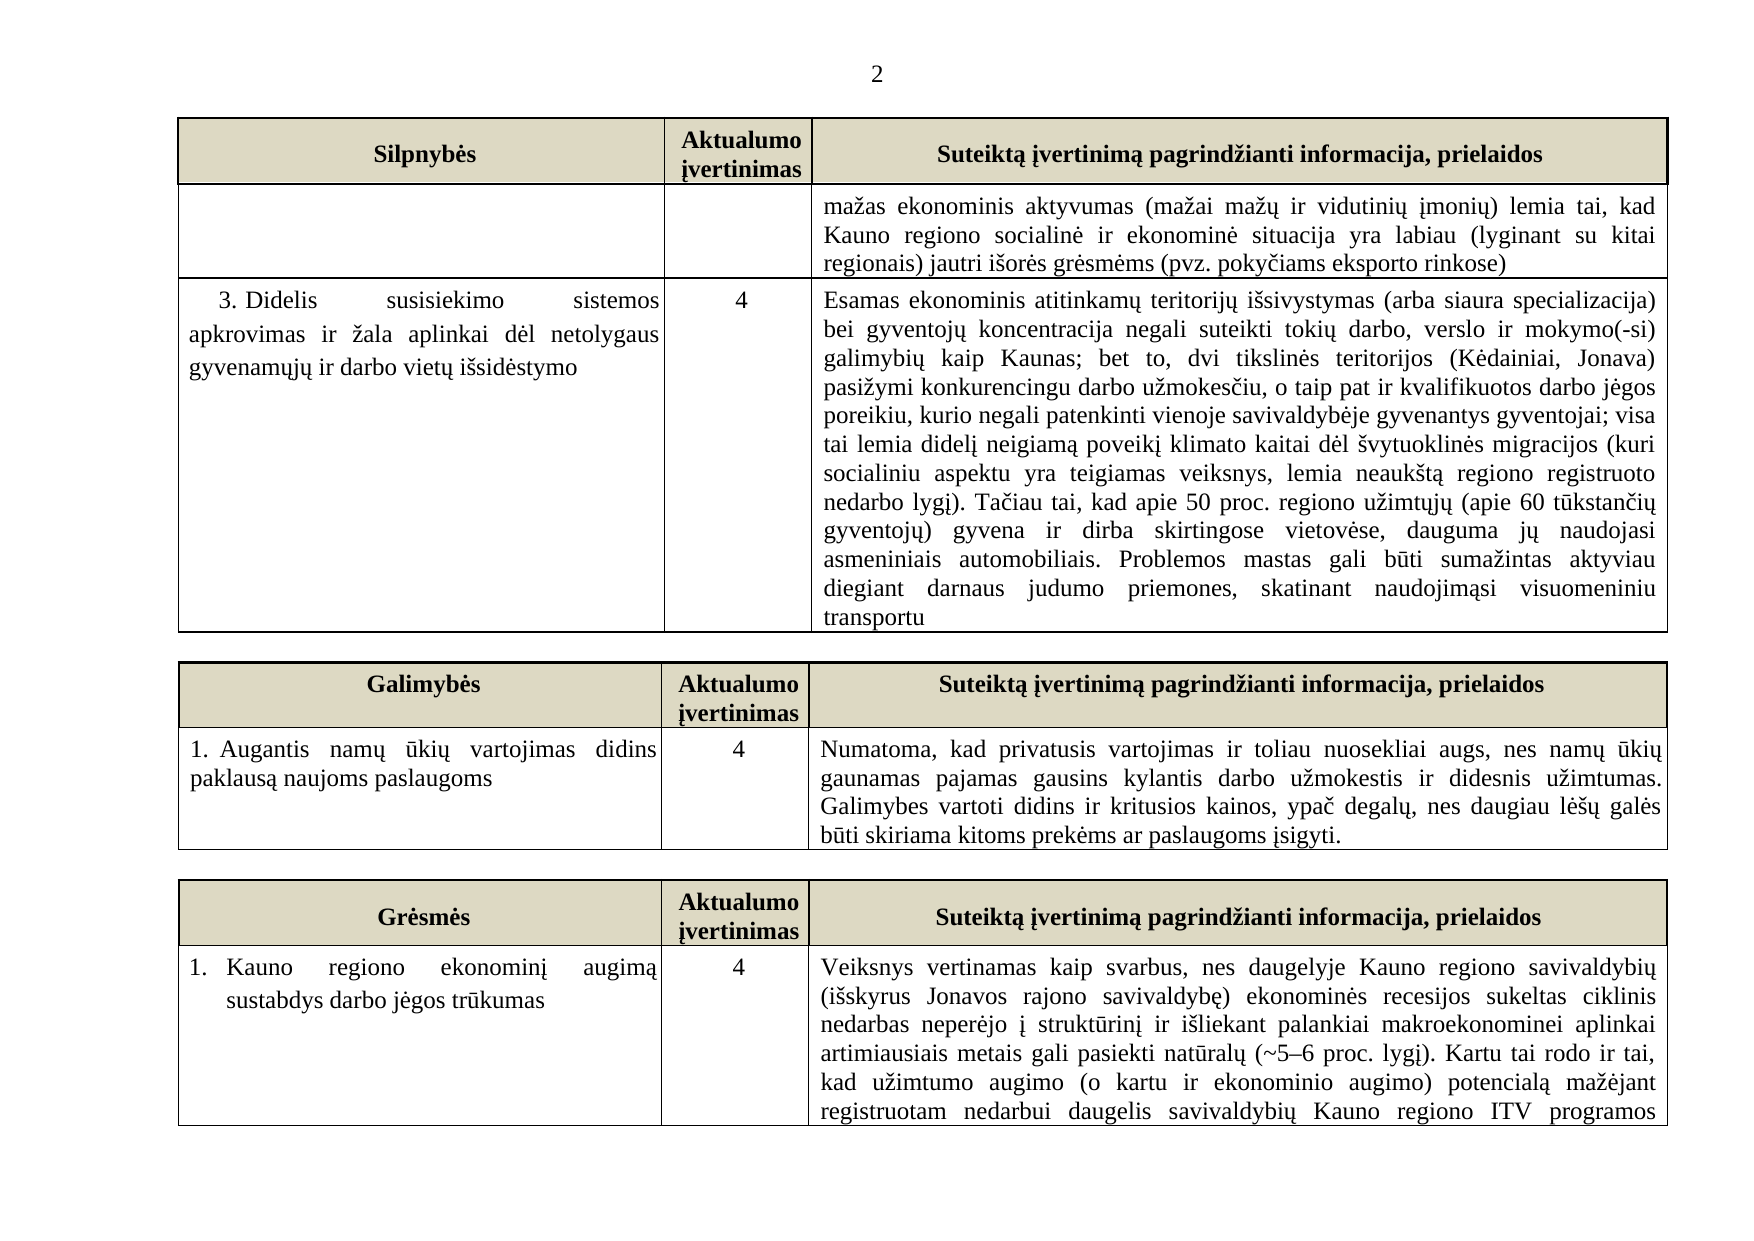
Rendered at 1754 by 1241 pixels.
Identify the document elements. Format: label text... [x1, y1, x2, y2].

table_cell 1. Augantis namų ūkių vartojimas didins paklausą naujoms paslaugoms [179, 728, 661, 849]
table_header Aktualumo įvertinimas [662, 881, 808, 945]
table_cell 1. Kauno regiono ekonominį augimą sustabdys darbo jėgos trūkumas [179, 946, 661, 1124]
table_cell 4 [662, 728, 808, 849]
table_header Galimybės [180, 664, 661, 727]
table_header Silpnybės [179, 119, 664, 182]
table_cell mažas ekonominis aktyvumas (mažai mažų ir vidutinių įmonių) lemia tai, kad Kauno regiono socialinė ir ekonominė situacija yra labiau (lyginant su kitai regionais) jautri išorės grėsmėms (pvz. pokyčiams eksporto rinkose) [812, 185, 1667, 277]
table_cell Veiksnys vertinamas kaip svarbus, nes daugelyje Kauno regiono savivaldybių (išskyrus Jonavos rajono savivaldybę) ekonominės recesijos sukeltas ciklinis nedarbas neperėjo į struktūrinį ir išliekant palankiai makroekonominei aplinkai artimiausiais metais gali pasiekti natūralų (~5–6 proc. lygį). Kartu tai rodo ir tai, kad užimtumo augimo (o kartu ir ekonominio augimo) potencialą mažėjant registruotam nedarbui daugelis savivaldybių Kauno regiono ITV programos [809, 946, 1667, 1124]
table_header Suteiktą įvertinimą pagrindžianti informacija, prielaidos [810, 664, 1666, 727]
table_cell Numatoma, kad privatusis vartojimas ir toliau nuosekliai augs, nes namų ūkių gaunamas pajamas gausins kylantis darbo užmokestis ir didesnis užimtumas. Galimybes vartoti didins ir kritusios kainos, ypač degalų, nes daugiau lėšų galės būti skiriama kitoms prekėms ar paslaugoms įsigyti. [809, 728, 1667, 849]
table_cell 4 [665, 279, 811, 631]
table_header Suteiktą įvertinimą pagrindžianti informacija, prielaidos [810, 881, 1666, 945]
table_cell 3. Didelis susisiekimo sistemos apkrovimas ir žala aplinkai dėl netolygaus gyvenamųjų ir darbo vietų išsidėstymo [179, 279, 664, 631]
table_cell [179, 185, 664, 277]
table_header Grėsmės [180, 881, 661, 945]
table_header Suteiktą įvertinimą pagrindžianti informacija, prielaidos [813, 119, 1666, 182]
table_cell 4 [662, 946, 808, 1124]
table_header Aktualumo įvertinimas [662, 664, 808, 727]
table_cell [665, 185, 811, 277]
table_cell Esamas ekonominis atitinkamų teritorijų išsivystymas (arba siaura specializacija) bei gyventojų koncentracija negali suteikti tokių darbo, verslo ir mokymo(-si) galimybių kaip Kaunas; bet to, dvi tikslinės teritorijos (Kėdainiai, Jonava) pasižymi konkurencingu darbo užmokesčiu, o taip pat ir kvalifikuotos darbo jėgos poreikiu, kurio negali patenkinti vienoje savivaldybėje gyvenantys gyventojai; visa tai lemia didelį neigiamą poveikį klimato kaitai dėl švytuoklinės migracijos (kuri socialiniu aspektu yra teigiamas veiksnys, lemia neaukštą regiono registruoto nedarbo lygį). Tačiau tai, kad apie 50 proc. regiono užimtųjų (apie 60 tūkstančių gyventojų) gyvena ir dirba skirtingose vietovėse, dauguma jų naudojasi asmeniniais automobiliais. Problemos mastas gali būti sumažintas aktyviau diegiant darnaus judumo priemones, skatinant naudojimąsi visuomeniniu transportu [812, 279, 1667, 631]
table_header Aktualumo įvertinimas [665, 119, 811, 182]
